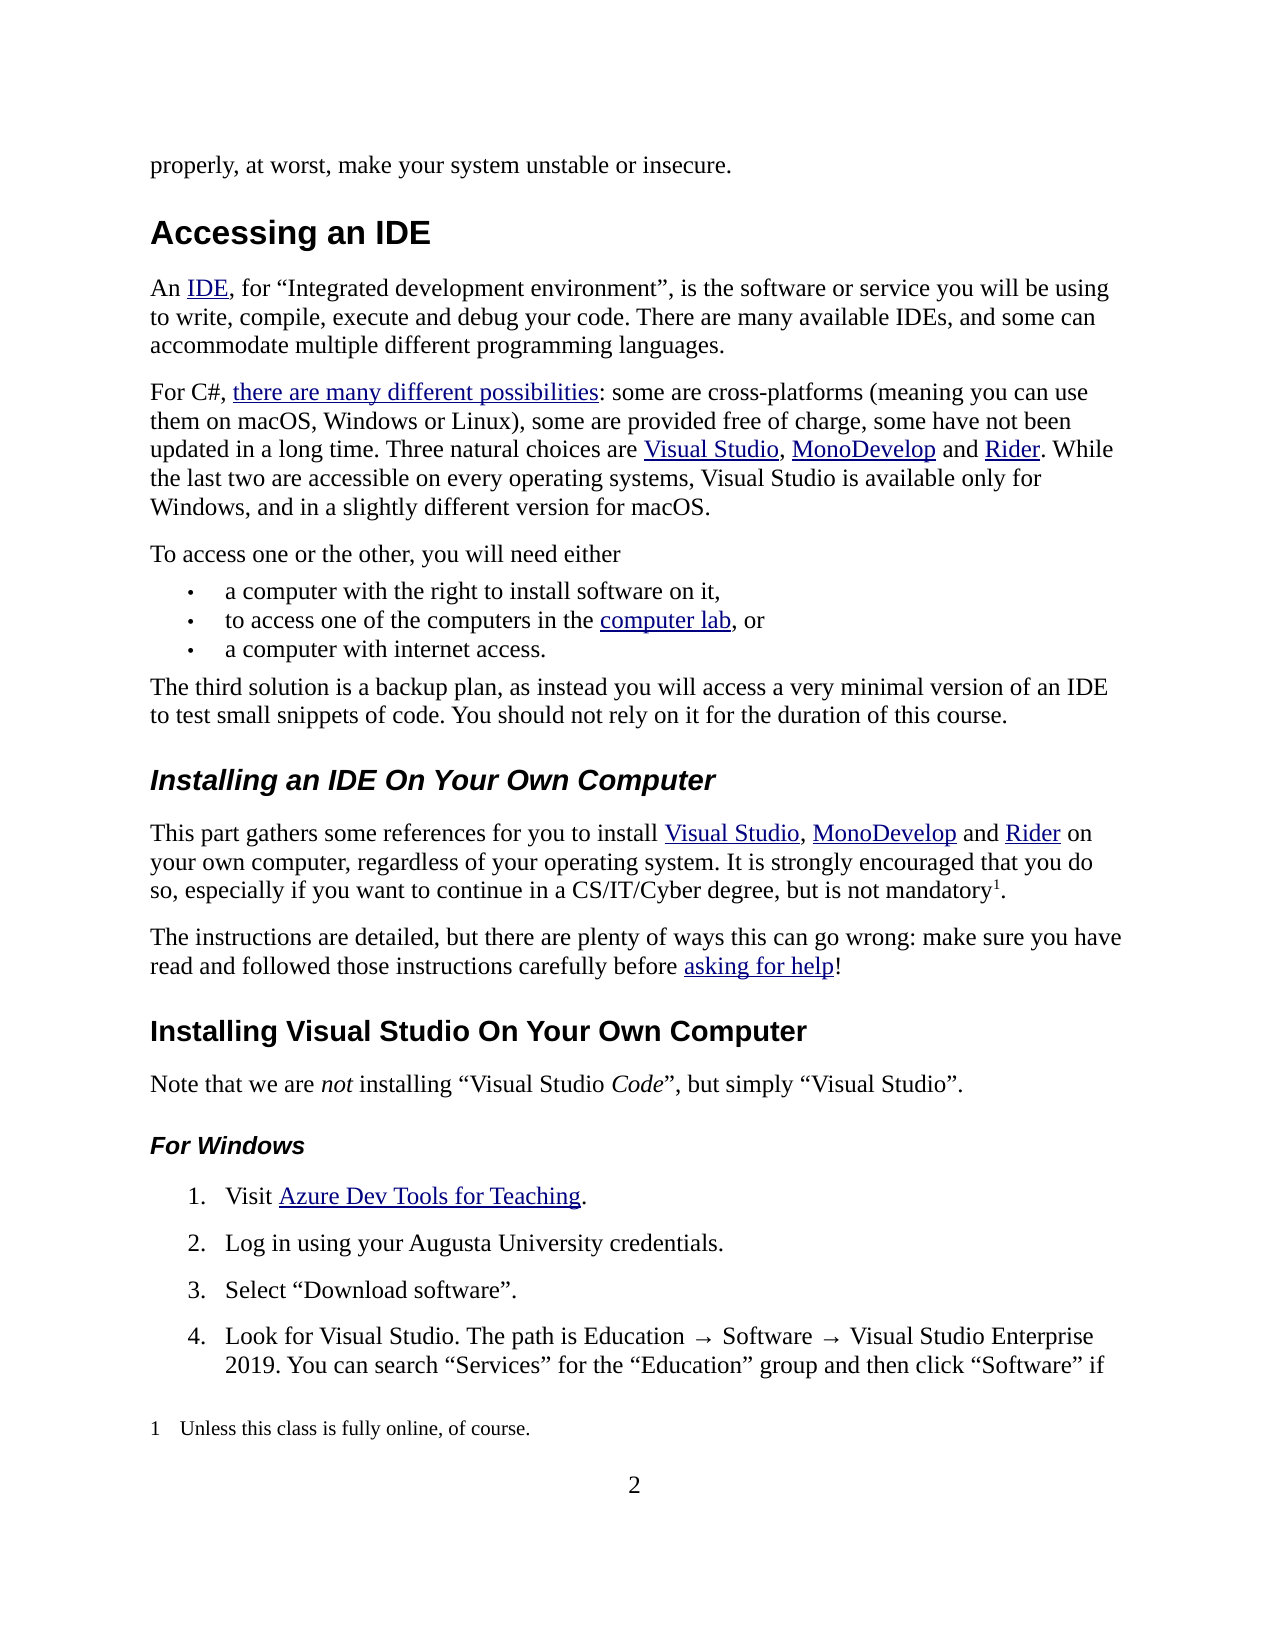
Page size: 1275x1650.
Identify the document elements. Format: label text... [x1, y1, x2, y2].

subtitle Accessing an IDE [150, 213, 1125, 251]
text An IDE, for “Integrated development environment”, is the software or service you will be using to write, compile, execute and debug your code. There are many available IDEs, and some can accommodate multiple different programming languages. [150, 273, 1125, 359]
text properly, at worst, make your system unstable or insecure. [150, 150, 1125, 179]
list Visit Azure Dev Tools for Teaching. [187, 1181, 1125, 1210]
list Log in using your Augusta University credentials. [187, 1228, 1125, 1257]
text The instructions are detailed, but there are plenty of ways this can go wrong: make sure you have read and followed those instructions carefully before asking for help! [150, 922, 1125, 980]
list a computer with the right to install software on it, [187, 576, 1125, 605]
text Note that we are not installing “Visual Studio Code”, but simply “Visual Studio”. [150, 1069, 1125, 1097]
text Unless this class is fully online, of course. [150, 1416, 1125, 1440]
list a computer with internet access. [187, 634, 1125, 663]
list Look for Visual Studio. The path is Education → Software → Visual Studio Enterprise 2019. You can search “Services” for the “Education” group and then click “Software” if [187, 1321, 1125, 1379]
subtitle For Windows [150, 1131, 1125, 1160]
subtitle Installing an IDE On Your Own Computer [150, 763, 1125, 797]
list Select “Download software”. [187, 1275, 1125, 1303]
text For C#, there are many different possibilities: some are cross-platforms (meaning you can use them on macOS, Windows or Linux), some are provided free of charge, some have not been updated in a long time. Three natural choices are Visual Studio, MonoDevelop and Rider. While the last two are accessible on every operating systems, Visual Studio is available only for Windows, and in a slightly different version for macOS. [150, 377, 1125, 521]
subtitle Installing Visual Studio On Your Own Computer [150, 1014, 1125, 1047]
text The third solution is a backup plan, as instead you will access a very minimal version of an IDE to test small snippets of code. You should not rely on it for the duration of this course. [150, 672, 1125, 729]
text This part gathers some references for you to install Visual Studio, MonoDevelop and Rider on your own computer, regardless of your operating system. It is strongly encouraged that you do so, especially if you want to continue in a CS/IT/Cyber degree, but is not mandatory. [150, 818, 1125, 904]
text To access one or the other, you will need either [150, 539, 1125, 567]
list to access one of the computers in the computer lab, or [187, 605, 1125, 634]
